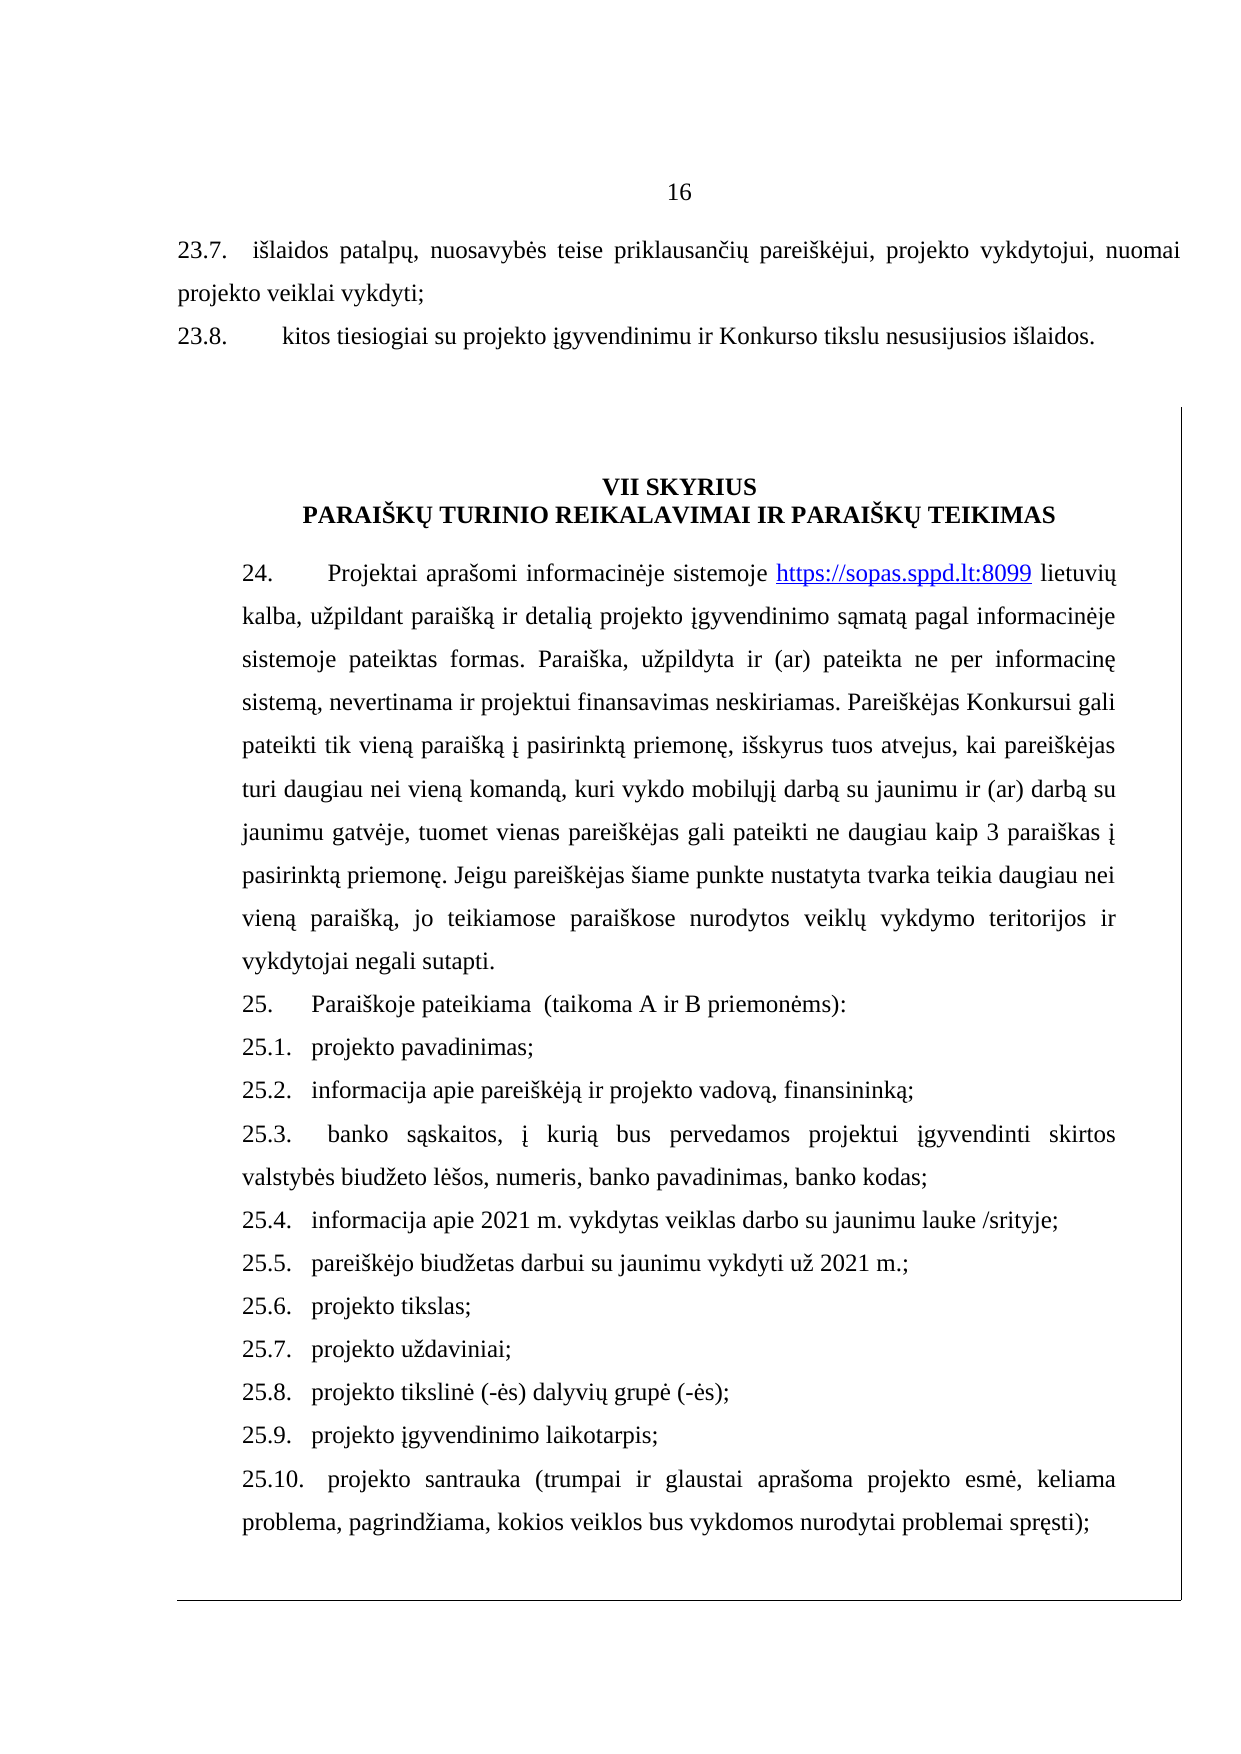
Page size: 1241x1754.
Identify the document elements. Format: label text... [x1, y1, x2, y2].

text 25.3. banko sąskaitos, į kurią bus pervedamos projektui įgyvendinti skirtos valstybės biudžeto lėšos, numeris, banko pavadinimas, banko kodas; [177, 1054, 1181, 1140]
text 25.5. pareiškėjo biudžetas darbui su jaunimu vykdyti už 2021 m.; [177, 1183, 1181, 1227]
text 25.10. projekto santrauka (trumpai ir glaustai aprašoma projekto esmė, keliama problema, pagrindžiama, kokios veiklos bus vykdomos nurodytai problemai spręsti); [177, 1399, 1181, 1600]
text 25.8. projekto tikslinė (-ės) dalyvių grupė (-ės); [177, 1313, 1181, 1356]
text 25. Paraiškoje pateikiama (taikoma A ir B priemonėms): [177, 925, 1181, 968]
text 25.2. informacija apie pareiškėją ir projekto vadovą, finansininką; [177, 1011, 1181, 1054]
text 24. Projektai aprašomi informacinėje sistemoje https://sopas.sppd.lt:8099 lietuvių kalba, užpildant paraišką ir detalią projekto įgyvendinimo sąmatą pagal informacinėje sistemoje pateiktas formas. Paraiška, užpildyta ir (ar) pateikta ne per informacinę sistemą, nevertinama ir projektui finansavimas neskiriamas. Pareiškėjas Konkursui gali pateikti tik vieną paraišką į pasirinktą priemonę, išskyrus tuos atvejus, kai pareiškėjas turi daugiau nei vieną komandą, kuri vykdo mobilųjį darbą su jaunimu ir (ar) darbą su jaunimu gatvėje, tuomet vienas pareiškėjas gali pateikti ne daugiau kaip 3 paraiškas į pasirinktą priemonę. Jeigu pareiškėjas šiame punkte nustatyta tvarka teikia daugiau nei vieną paraišką, jo teikiamose paraiškose nurodytos veiklų vykdymo teritorijos ir vykdytojai negali sutapti. [177, 558, 1181, 925]
text VII SKYRIUS [177, 407, 1181, 501]
text PARAIŠKŲ TURINIO REIKALAVIMAI IR PARAIŠKŲ TEIKIMAS [177, 501, 1181, 529]
text 25.1. projekto pavadinimas; [177, 968, 1181, 1011]
text 25.7. projekto uždaviniai; [177, 1270, 1181, 1313]
text 23.7. išlaidos patalpų, nuosavybės teise priklausančių pareiškėjui, projekto vykdytojui, nuomai projekto veiklai vykdyti; [177, 235, 1181, 307]
text 25.6. projekto tikslas; [177, 1227, 1181, 1270]
text 23.8. kitos tiesiogiai su projekto įgyvendinimu ir Konkurso tikslu nesusijusios išlaidos. [177, 321, 1181, 350]
text 25.9. projekto įgyvendinimo laikotarpis; [177, 1356, 1181, 1399]
text 25.4. informacija apie 2021 m. vykdytas veiklas darbo su jaunimu lauke /srityje; [177, 1140, 1181, 1183]
